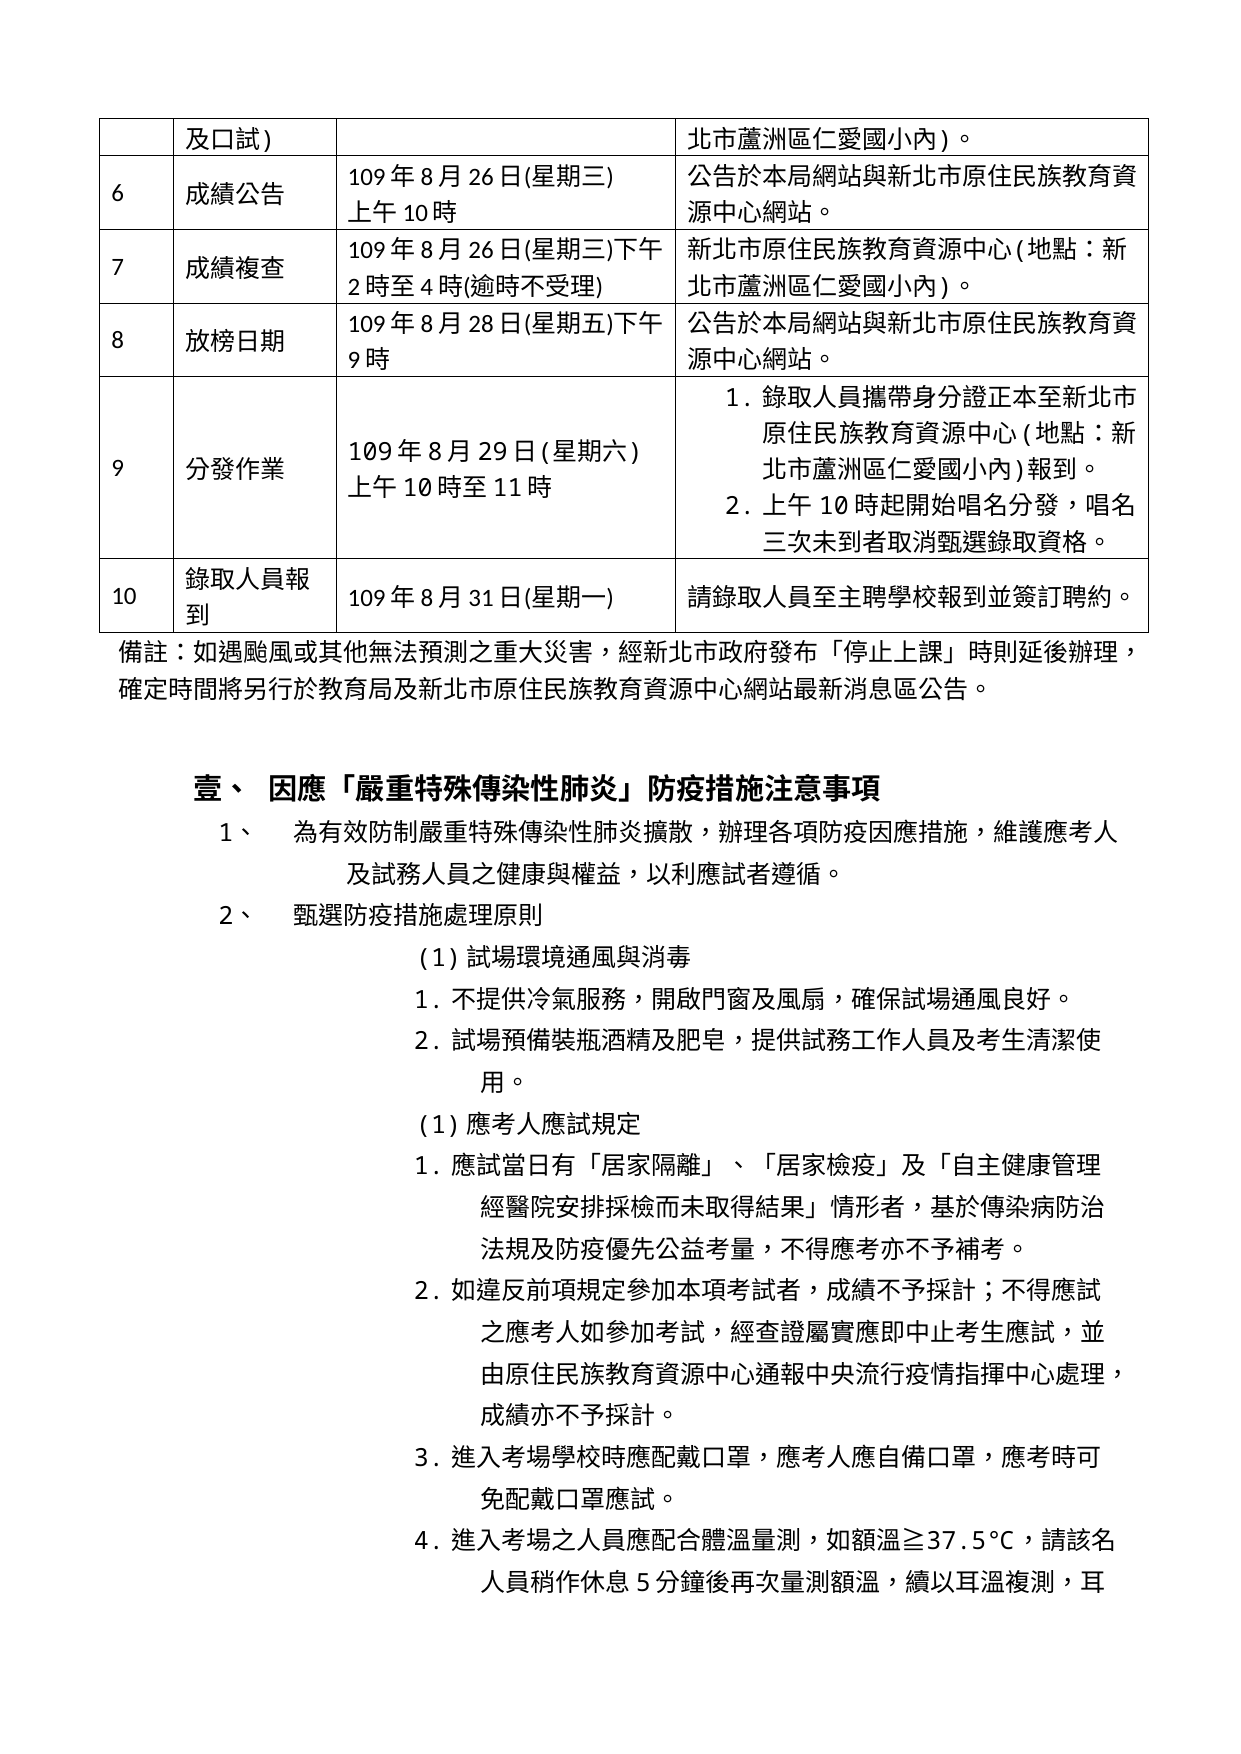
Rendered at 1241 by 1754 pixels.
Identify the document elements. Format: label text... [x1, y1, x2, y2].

table_cell 錄取人員攜帶身分證正本至新北市原住民族教育資源中心(地點：新北市蘆洲區仁愛國小內)報到。 上午10時起開始唱名分發，唱名三次未到者取消甄選錄取資格。 [676, 377, 1148, 558]
list 試場預備裝瓶酒精及肥皂，提供試務工作人員及考生清潔使用。 [413, 1016, 1122, 1100]
table_cell 及口試) [174, 119, 336, 155]
list 應考人應試規定 [416, 1100, 1122, 1141]
list 因應「嚴重特殊傳染性肺炎」防疫措施注意事項 [193, 766, 1122, 808]
table_cell 9 [100, 377, 173, 558]
list 進入考場之人員應配合體溫量測，如額溫≧37.5℃，請該名人員稍作休息5分鐘後再次量測額溫，續以耳溫複測，耳 [413, 1516, 1122, 1600]
table_cell [100, 119, 173, 155]
list 如違反前項規定參加本項考試者，成績不予採計；不得應試之應考人如參加考試，經查證屬實應即中止考生應試，並由原住民族教育資源中心通報中央流行疫情指揮中心處理，成績亦不予採計。 [413, 1266, 1122, 1433]
table_cell 109年8月26日(星期三) 上午10時 [337, 156, 675, 229]
table_cell [337, 119, 675, 155]
table_cell 分發作業 [174, 377, 336, 558]
table_cell 8 [100, 304, 173, 376]
list 試場環境通風與消毒 [416, 933, 1122, 975]
list 進入考場學校時應配戴口罩，應考人應自備口罩，應考時可免配戴口罩應試。 [413, 1433, 1122, 1516]
table_cell 北市蘆洲區仁愛國小內)。 [676, 119, 1148, 155]
list 應試當日有「居家隔離」、「居家檢疫」及「自主健康管理經醫院安排採檢而未取得結果」情形者，基於傳染病防治法規及防疫優先公益考量，不得應考亦不予補考。 [413, 1141, 1122, 1266]
list 不提供冷氣服務，開啟門窗及風扇，確保試場通風良好。 [413, 975, 1122, 1016]
table_cell 請錄取人員至主聘學校報到並簽訂聘約。 [676, 559, 1148, 632]
table_cell 放榜日期 [174, 304, 336, 376]
table_cell 成績複查 [174, 230, 336, 302]
table_cell 109年8月29日(星期六)上午10時至11時 [337, 377, 675, 558]
table_cell 6 [100, 156, 173, 229]
table_cell 109年8月26日(星期三)下午2時至4時(逾時不受理) [337, 230, 675, 302]
list 甄選防疫措施處理原則 [218, 891, 1122, 933]
table_cell 錄取人員報到 [174, 559, 336, 632]
table_cell 成績公告 [174, 156, 336, 229]
table_cell 109年8月28日(星期五)下午9時 [337, 304, 675, 376]
table_cell 109年8月31日(星期一) [337, 559, 675, 632]
table_cell 公告於本局網站與新北市原住民族教育資源中心網站。 [676, 304, 1148, 376]
table_cell 公告於本局網站與新北市原住民族教育資源中心網站。 [676, 156, 1148, 229]
table_cell 7 [100, 230, 173, 302]
list 為有效防制嚴重特殊傳染性肺炎擴散，辦理各項防疫因應措施，維護應考人及試務人員之健康與權益，以利應試者遵循。 [218, 808, 1122, 891]
table_cell 10 [100, 559, 173, 632]
table_cell 新北市原住民族教育資源中心(地點：新北市蘆洲區仁愛國小內)。 [676, 230, 1148, 302]
text 備註：如遇颱風或其他無法預測之重大災害，經新北市政府發布「停止上課」時則延後辦理，確定時間將另行於教育局及新北市原住民族教育資源中心網站最新消息區公告。 [118, 633, 1122, 705]
